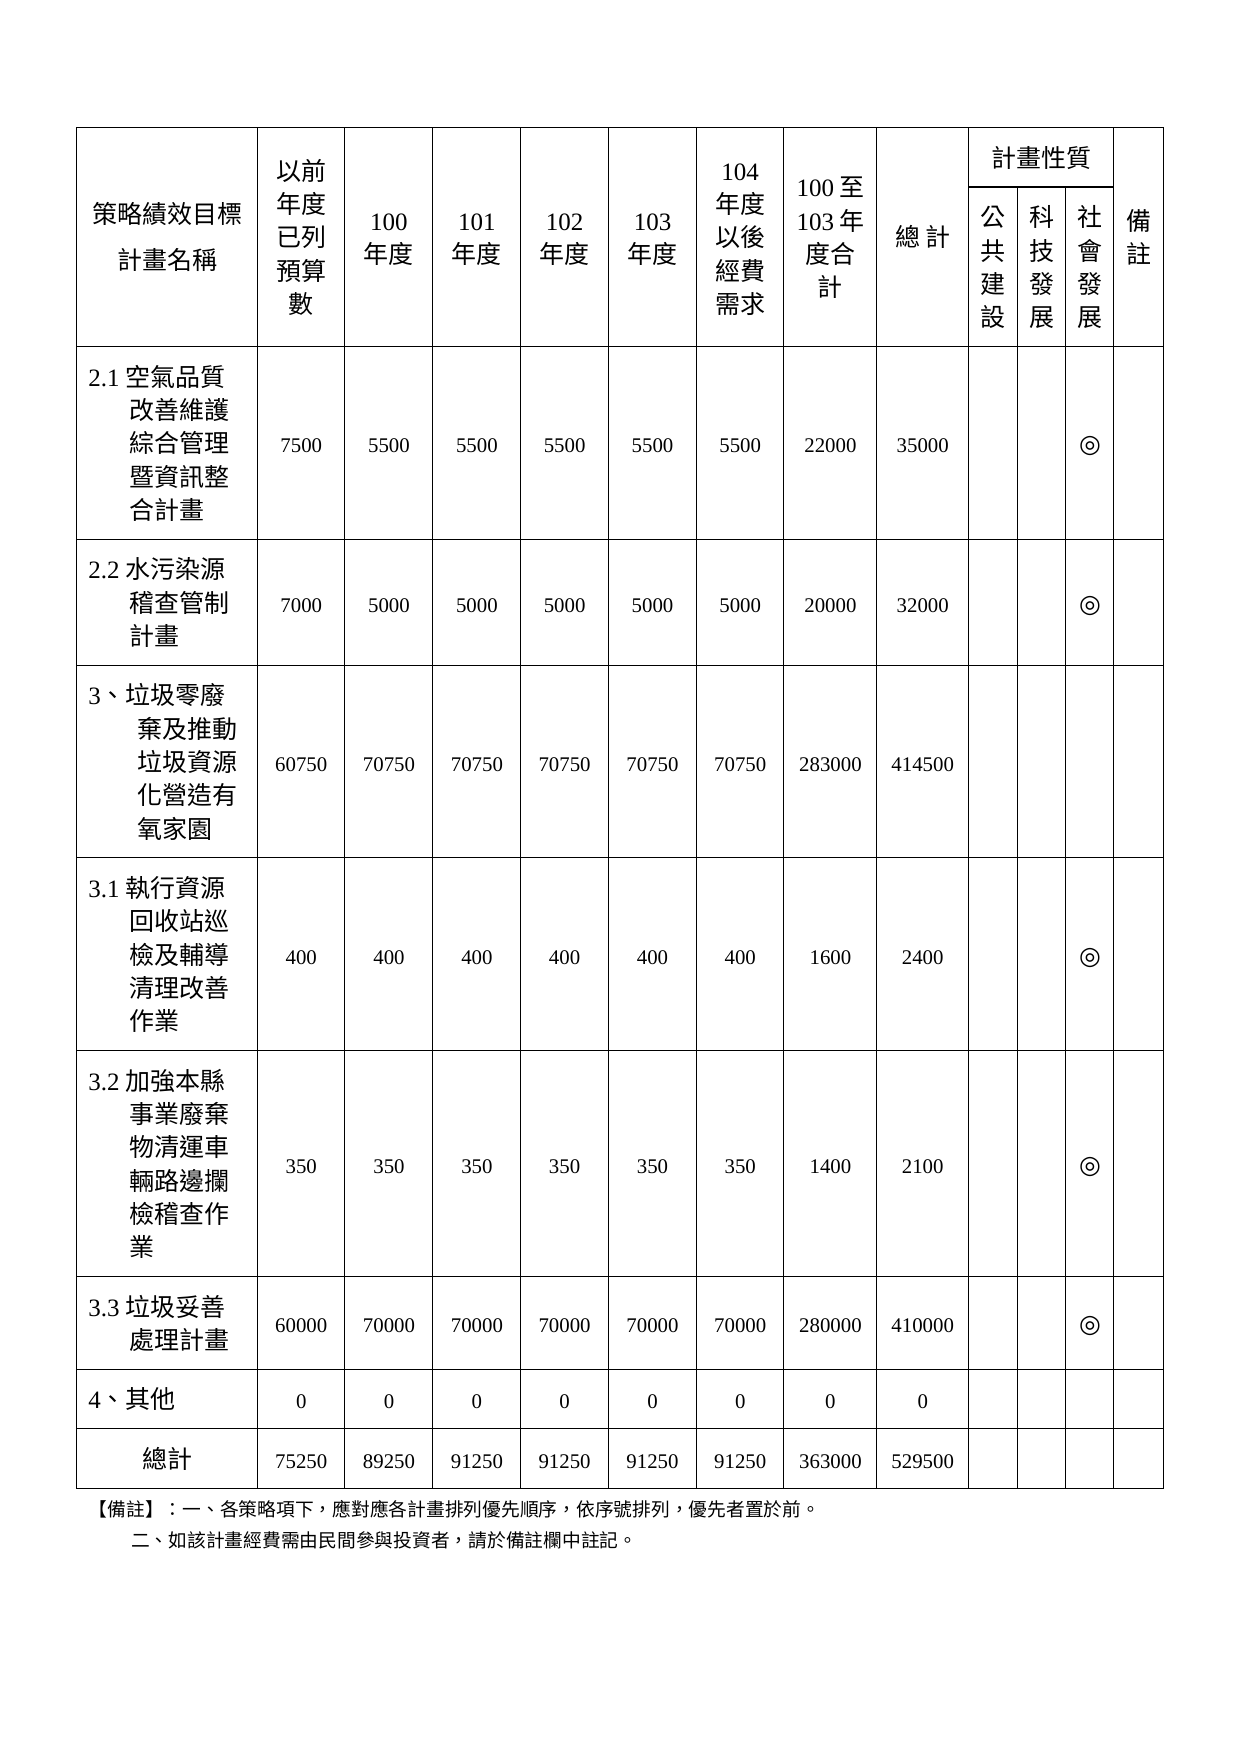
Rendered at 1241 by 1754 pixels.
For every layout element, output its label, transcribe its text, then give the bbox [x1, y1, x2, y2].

table_cell 350 [258, 1051, 344, 1276]
table_cell [969, 1370, 1017, 1428]
table_cell 60750 [258, 666, 344, 857]
table_cell 0 [433, 1370, 520, 1428]
table_cell [1018, 666, 1065, 857]
table_cell 0 [521, 1370, 608, 1428]
table_cell [969, 1051, 1017, 1276]
table_cell 70000 [521, 1277, 608, 1369]
table_cell [1018, 1370, 1065, 1428]
table_cell 其他 [77, 1370, 257, 1428]
table_cell ◎ [1066, 540, 1113, 664]
table_cell 283000 [784, 666, 876, 857]
table_cell 350 [345, 1051, 432, 1276]
table_cell [1114, 347, 1163, 538]
table_cell 70750 [697, 666, 783, 857]
table_cell 91250 [697, 1429, 783, 1487]
table_cell 3.3 垃圾妥善處理計畫 [77, 1277, 257, 1369]
table_cell 70750 [609, 666, 696, 857]
table_cell 410000 [877, 1277, 968, 1369]
table_cell 5500 [697, 347, 783, 538]
table_cell ◎ [1066, 1277, 1113, 1369]
table_header 計畫性質 [969, 128, 1113, 186]
table_cell 91250 [521, 1429, 608, 1487]
table_cell 社會發展 [1066, 188, 1113, 346]
table_header 102年度 [521, 128, 608, 346]
table_cell 0 [877, 1370, 968, 1428]
table_cell 2400 [877, 858, 968, 1050]
text 【備註】：一、各策略項下，應對應各計畫排列優先順序，依序號排列，優先者置於前。 [88, 1501, 1152, 1520]
table_cell 70750 [433, 666, 520, 857]
table_cell 70750 [345, 666, 432, 857]
table_cell [1114, 540, 1163, 664]
table_header 100年度 [345, 128, 432, 346]
table_cell 1400 [784, 1051, 876, 1276]
table_cell 2.1 空氣品質改善維護綜合管理暨資訊整合計畫 [77, 347, 257, 538]
table_cell 科技發展 [1018, 188, 1065, 346]
table_cell 400 [258, 858, 344, 1050]
table_cell ◎ [1066, 347, 1113, 538]
table_cell 5000 [609, 540, 696, 664]
table_cell 5000 [433, 540, 520, 664]
table_cell [969, 540, 1017, 664]
table_cell 280000 [784, 1277, 876, 1369]
table_header 103年度 [609, 128, 696, 346]
table_header 以前年度已列預算數 [258, 128, 344, 346]
table_cell 總計 [77, 1429, 257, 1487]
table_cell 22000 [784, 347, 876, 538]
table_cell 400 [345, 858, 432, 1050]
table_cell 414500 [877, 666, 968, 857]
table_cell 5500 [521, 347, 608, 538]
table_cell 350 [433, 1051, 520, 1276]
table_cell [1018, 347, 1065, 538]
table_cell [1114, 858, 1163, 1050]
table_cell 2100 [877, 1051, 968, 1276]
table_cell 公共建設 [969, 188, 1017, 346]
table_cell [969, 666, 1017, 857]
table_cell [1066, 666, 1113, 857]
table_cell 350 [609, 1051, 696, 1276]
table_cell ◎ [1066, 858, 1113, 1050]
table_cell 350 [521, 1051, 608, 1276]
table_cell 0 [345, 1370, 432, 1428]
table_cell 400 [433, 858, 520, 1050]
table_cell 7000 [258, 540, 344, 664]
table_cell 70000 [609, 1277, 696, 1369]
table_cell 400 [609, 858, 696, 1050]
table_cell 0 [609, 1370, 696, 1428]
table_cell [1018, 1429, 1065, 1487]
table_header 101年度 [433, 128, 520, 346]
table_cell 0 [258, 1370, 344, 1428]
table_cell ◎ [1066, 1051, 1113, 1276]
table_cell 0 [784, 1370, 876, 1428]
table_cell [1018, 1051, 1065, 1276]
table_cell 32000 [877, 540, 968, 664]
table_header 100至103年度合計 [784, 128, 876, 346]
table_cell 400 [521, 858, 608, 1050]
table_header 備註 [1114, 128, 1163, 346]
table_cell 60000 [258, 1277, 344, 1369]
table_cell [969, 1277, 1017, 1369]
table_cell 91250 [433, 1429, 520, 1487]
table_cell [969, 858, 1017, 1050]
table_cell 5500 [345, 347, 432, 538]
table_cell 529500 [877, 1429, 968, 1487]
table_cell 70000 [433, 1277, 520, 1369]
table_cell 350 [697, 1051, 783, 1276]
table_cell [1114, 666, 1163, 857]
table_cell 5500 [609, 347, 696, 538]
table_cell 2.2 水污染源稽查管制計畫 [77, 540, 257, 664]
table_cell [1114, 1429, 1163, 1487]
table_cell 5000 [521, 540, 608, 664]
table_cell 0 [697, 1370, 783, 1428]
table_cell 20000 [784, 540, 876, 664]
table_cell 70750 [521, 666, 608, 857]
table_header 策略績效目標 計畫名稱 [77, 128, 257, 346]
table_cell 1600 [784, 858, 876, 1050]
table_cell 3.2 加強本縣事業廢棄物清運車輛路邊攔檢稽查作業 [77, 1051, 257, 1276]
table_cell 91250 [609, 1429, 696, 1487]
table_cell 垃圾零廢棄及推動垃圾資源化營造有氧家園 [77, 666, 257, 857]
table_cell 5000 [697, 540, 783, 664]
text 二、如該計畫經費需由民間參與投資者，請於備註欄中註記。 [88, 1532, 1152, 1551]
table_cell [1018, 1277, 1065, 1369]
table_cell 70000 [697, 1277, 783, 1369]
table_cell [1114, 1370, 1163, 1428]
table_cell 89250 [345, 1429, 432, 1487]
table_cell 400 [697, 858, 783, 1050]
table_header 總 計 [877, 128, 968, 346]
table_cell 3.1 執行資源回收站巡檢及輔導清理改善作業 [77, 858, 257, 1050]
table_cell 35000 [877, 347, 968, 538]
table_cell [1066, 1429, 1113, 1487]
table_cell [1114, 1051, 1163, 1276]
table_header 104年度以後經費需求 [697, 128, 783, 346]
table_cell [1066, 1370, 1113, 1428]
table_cell 70000 [345, 1277, 432, 1369]
table_cell 5000 [345, 540, 432, 664]
table_cell 7500 [258, 347, 344, 538]
table_cell 363000 [784, 1429, 876, 1487]
table_cell [1114, 1277, 1163, 1369]
table_cell [1018, 540, 1065, 664]
table_cell [969, 1429, 1017, 1487]
table_cell [1018, 858, 1065, 1050]
table_cell [969, 347, 1017, 538]
table_cell 5500 [433, 347, 520, 538]
table_cell 75250 [258, 1429, 344, 1487]
